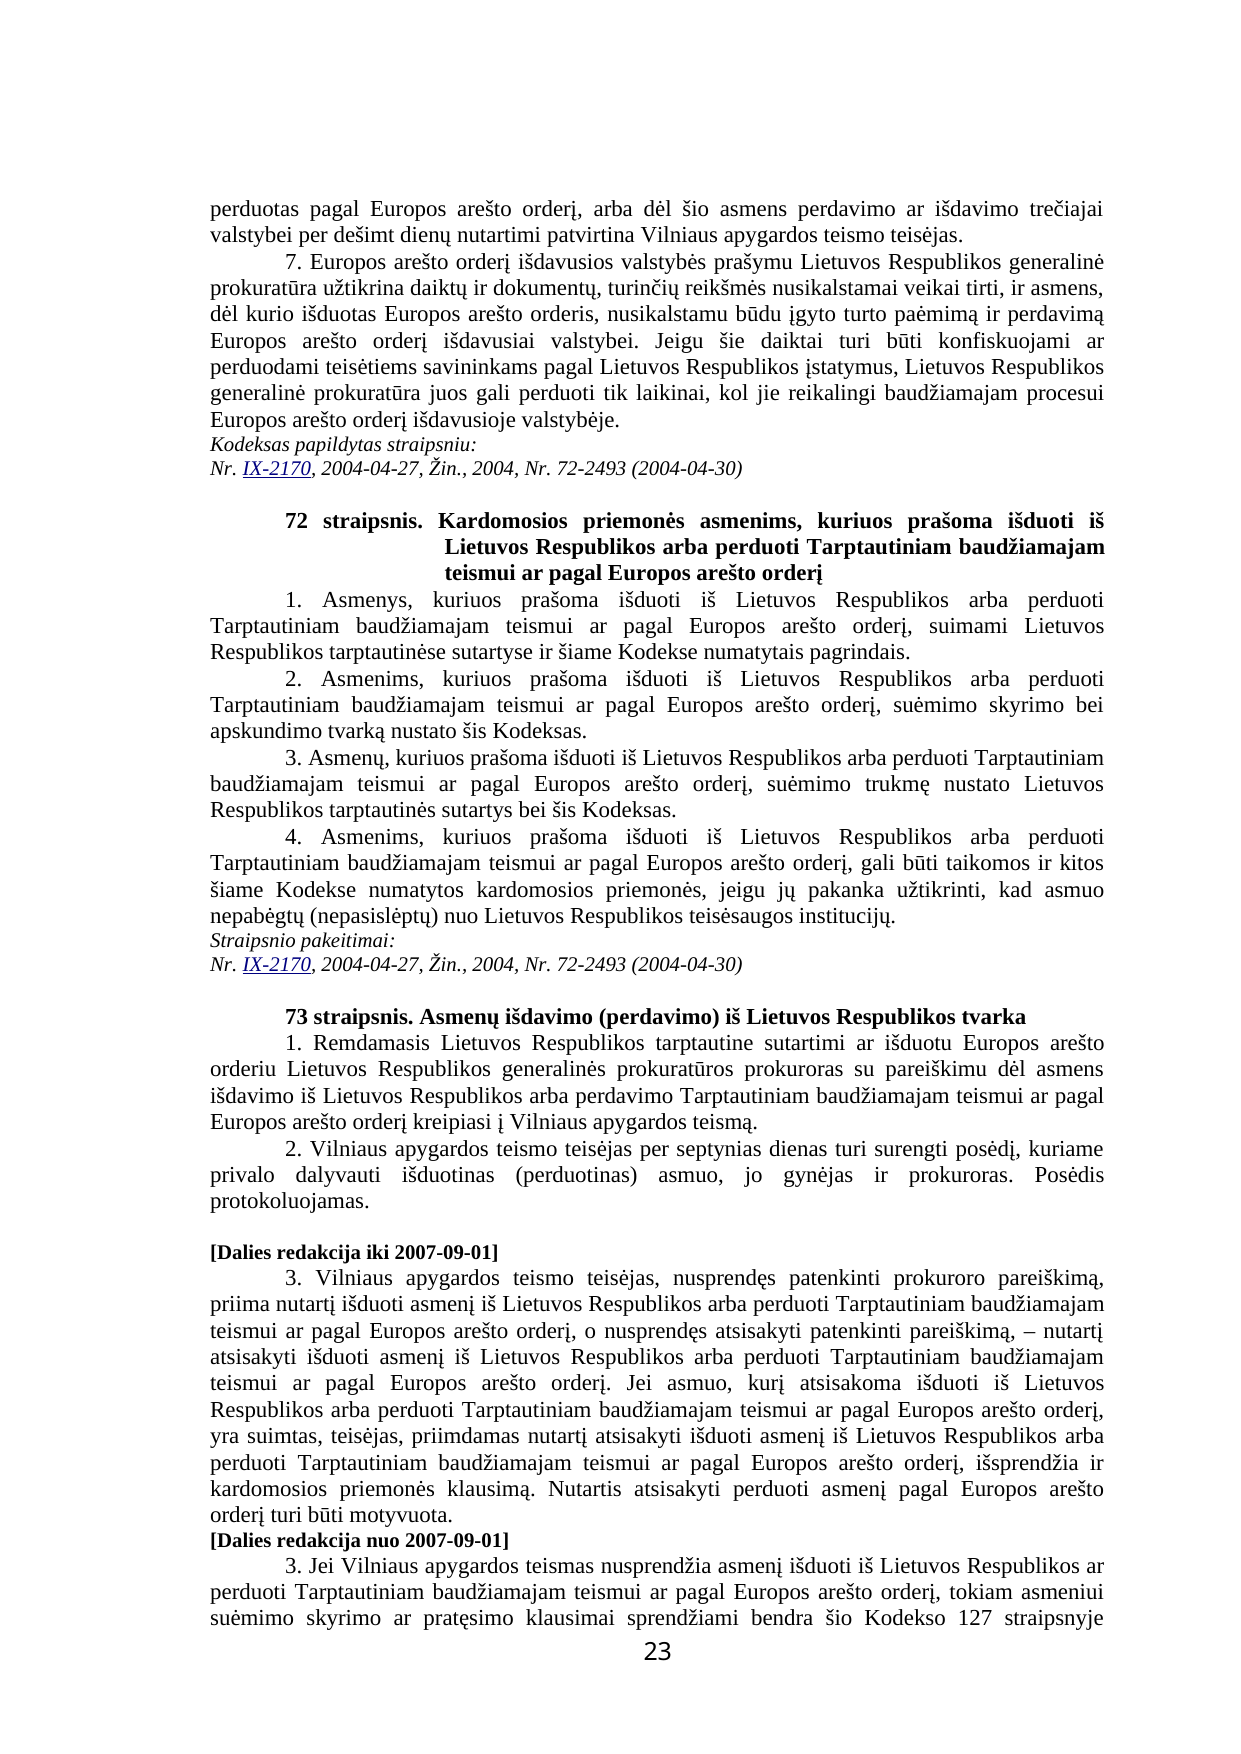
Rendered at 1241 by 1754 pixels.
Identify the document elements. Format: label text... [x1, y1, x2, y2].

text 3. Jei Vilniaus apygardos teismas nusprendžia asmenį išduoti iš Lietuvos Respublikos ar perduoti Tarptautiniam baudžiamajam teismui ar pagal Europos arešto orderį, tokiam asmeniui suėmimo skyrimo ar pratęsimo klausimai sprendžiami bendra šio Kodekso 127 straipsnyje [210, 1552, 1106, 1631]
text 1. Remdamasis Lietuvos Respublikos tarptautine sutartimi ar išduotu Europos arešto orderiu Lietuvos Respublikos generalinės prokuratūros prokuroras su pareiškimu dėl asmens išdavimo iš Lietuvos Respublikos arba perdavimo Tarptautiniam baudžiamajam teismui ar pagal Europos arešto orderį kreipiasi į Vilniaus apygardos teismą. [210, 1029, 1106, 1134]
text 73 straipsnis. Asmenų išdavimo (perdavimo) iš Lietuvos Respublikos tvarka [210, 1003, 1106, 1029]
text 3. Vilniaus apygardos teismo teisėjas, nusprendęs patenkinti prokuroro pareiškimą, priima nutartį išduoti asmenį iš Lietuvos Respublikos arba perduoti Tarptautiniam baudžiamajam teismui ar pagal Europos arešto orderį, o nusprendęs atsisakyti patenkinti pareiškimą, – nutartį atsisakyti išduoti asmenį iš Lietuvos Respublikos arba perduoti Tarptautiniam baudžiamajam teismui ar pagal Europos arešto orderį. Jei asmuo, kurį atsisakoma išduoti iš Lietuvos Respublikos arba perduoti Tarptautiniam baudžiamajam teismui ar pagal Europos arešto orderį, yra suimtas, teisėjas, priimdamas nutartį atsisakyti išduoti asmenį iš Lietuvos Respublikos arba perduoti Tarptautiniam baudžiamajam teismui ar pagal Europos arešto orderį, išsprendžia ir kardomosios priemonės klausimą. Nutartis atsisakyti perduoti asmenį pagal Europos arešto orderį turi būti motyvuota. [210, 1264, 1106, 1528]
text 72 straipsnis. Kardomosios priemonės asmenims, kuriuos prašoma išduoti iš Lietuvos Respublikos arba perduoti Tarptautiniam baudžiamajam teismui ar pagal Europos arešto orderį [285, 507, 1106, 586]
text 7. Europos arešto orderį išdavusios valstybės prašymu Lietuvos Respublikos generalinė prokuratūra užtikrina daiktų ir dokumentų, turinčių reikšmės nusikalstamai veikai tirti, ir asmens, dėl kurio išduotas Europos arešto orderis, nusikalstamu būdu įgyto turto paėmimą ir perdavimą Europos arešto orderį išdavusiai valstybei. Jeigu šie daiktai turi būti konfiskuojami ar perduodami teisėtiems savininkams pagal Lietuvos Respublikos įstatymus, Lietuvos Respublikos generalinė prokuratūra juos gali perduoti tik laikinai, kol jie reikalingi baudžiamajam procesui Europos arešto orderį išdavusioje valstybėje. [210, 248, 1106, 432]
text Nr. IX-2170, 2004-04-27, Žin., 2004, Nr. 72-2493 (2004-04-30) [210, 952, 1106, 976]
text 1. Asmenys, kuriuos prašoma išduoti iš Lietuvos Respublikos arba perduoti Tarptautiniam baudžiamajam teismui ar pagal Europos arešto orderį, suimami Lietuvos Respublikos tarptautinėse sutartyse ir šiame Kodekse numatytais pagrindais. [210, 586, 1106, 665]
text [Dalies redakcija nuo 2007-09-01] [210, 1528, 1106, 1552]
text 2. Asmenims, kuriuos prašoma išduoti iš Lietuvos Respublikos arba perduoti Tarptautiniam baudžiamajam teismui ar pagal Europos arešto orderį, suėmimo skyrimo bei apskundimo tvarką nustato šis Kodeksas. [210, 665, 1106, 744]
text perduotas pagal Europos arešto orderį, arba dėl šio asmens perdavimo ar išdavimo trečiajai valstybei per dešimt dienų nutartimi patvirtina Vilniaus apygardos teismo teisėjas. [210, 195, 1106, 248]
text 2. Vilniaus apygardos teismo teisėjas per septynias dienas turi surengti posėdį, kuriame privalo dalyvauti išduotinas (perduotinas) asmuo, jo gynėjas ir prokuroras. Posėdis protokoluojamas. [210, 1134, 1106, 1214]
text 4. Asmenims, kuriuos prašoma išduoti iš Lietuvos Respublikos arba perduoti Tarptautiniam baudžiamajam teismui ar pagal Europos arešto orderį, gali būti taikomos ir kitos šiame Kodekse numatytos kardomosios priemonės, jeigu jų pakanka užtikrinti, kad asmuo nepabėgtų (nepasislėptų) nuo Lietuvos Respublikos teisėsaugos institucijų. [210, 823, 1106, 928]
text [Dalies redakcija iki 2007-09-01] [210, 1240, 1106, 1264]
text 3. Asmenų, kuriuos prašoma išduoti iš Lietuvos Respublikos arba perduoti Tarptautiniam baudžiamajam teismui ar pagal Europos arešto orderį, suėmimo trukmę nustato Lietuvos Respublikos tarptautinės sutartys bei šis Kodeksas. [210, 744, 1106, 823]
text Nr. IX-2170, 2004-04-27, Žin., 2004, Nr. 72-2493 (2004-04-30) [210, 456, 1106, 480]
text Kodeksas papildytas straipsniu: [210, 432, 1106, 456]
text Straipsnio pakeitimai: [210, 928, 1106, 952]
